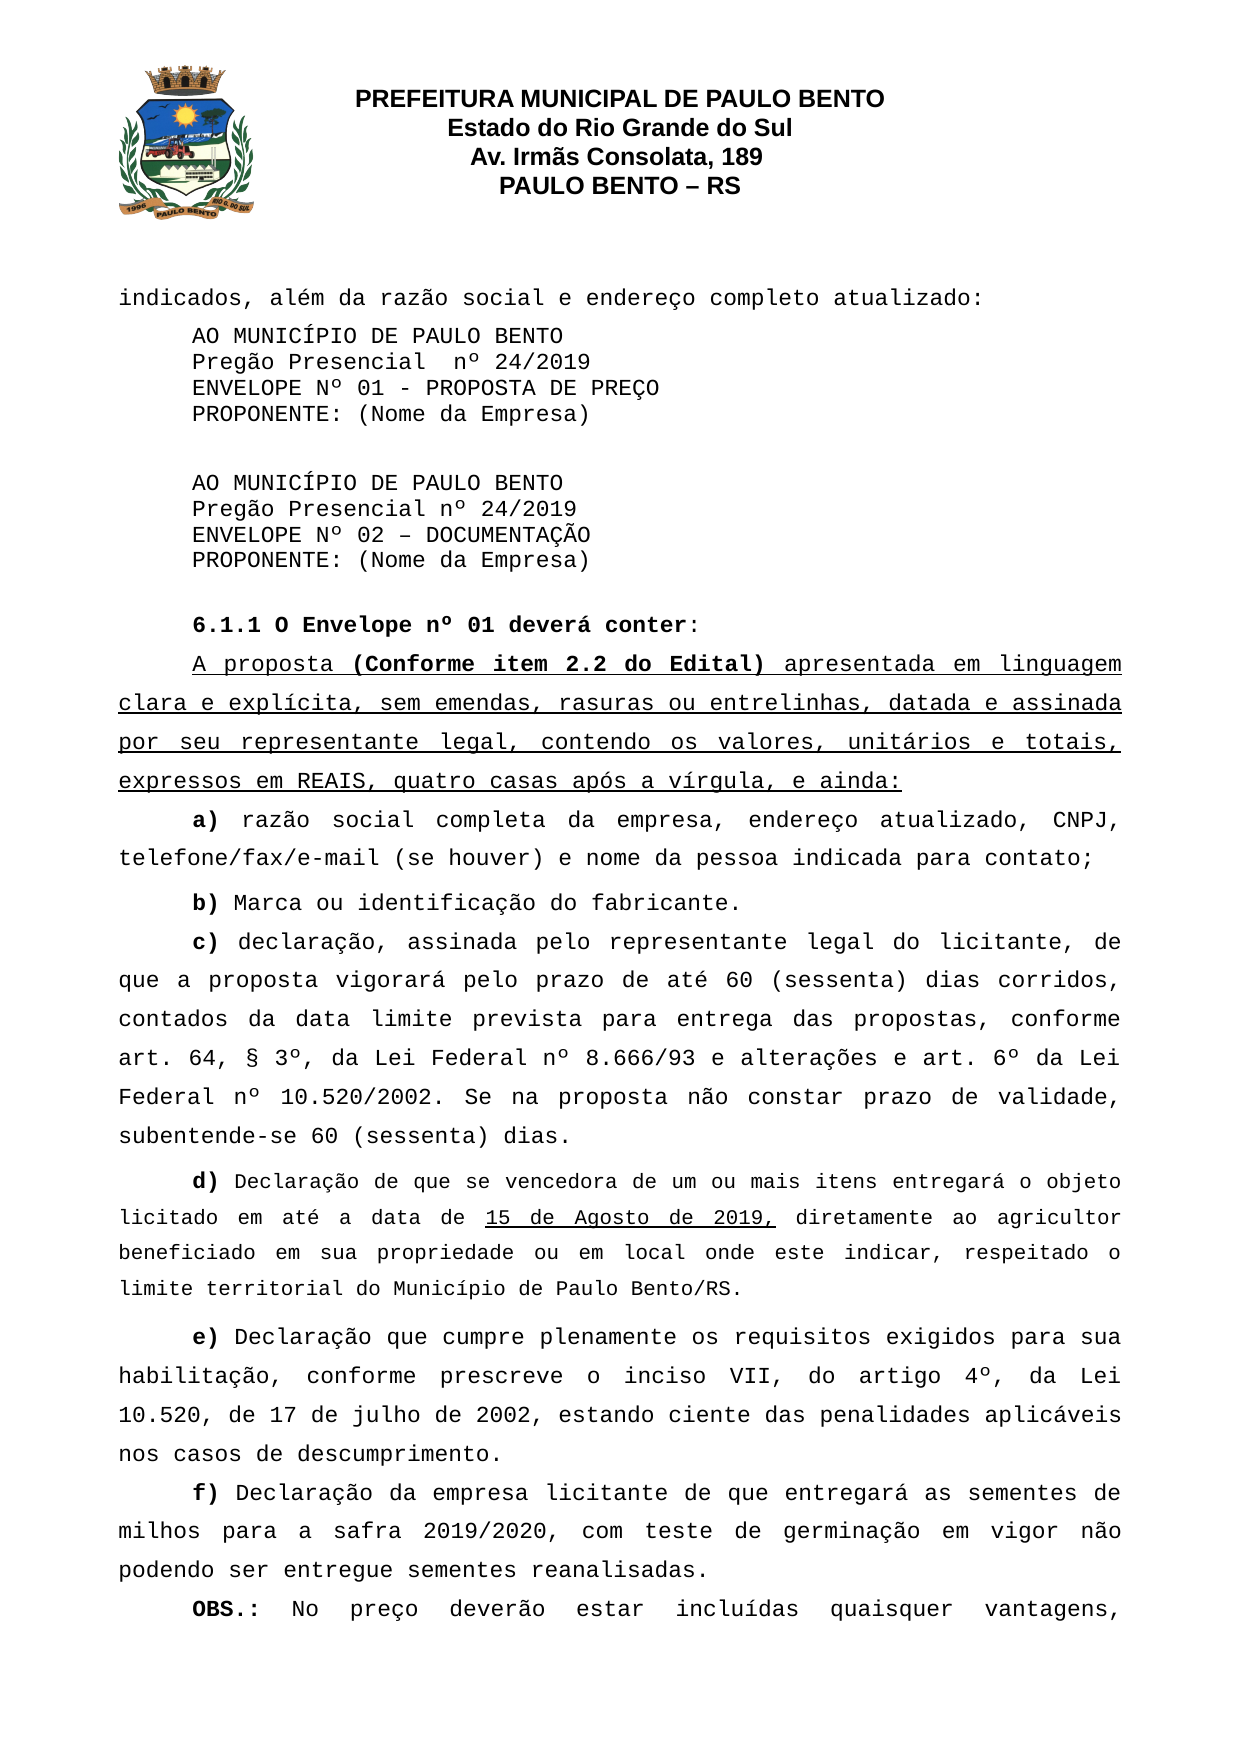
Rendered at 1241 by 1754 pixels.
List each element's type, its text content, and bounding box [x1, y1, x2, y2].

text a) razão social completa da empresa, endereço atualizado, CNPJ, telefone/fax/e-mail (se houver) e nome da pessoa indicada para contato; [118, 808, 1122, 873]
text d) Declaração de que se vencedora de um ou mais itens entregará o objeto licitado em até a data de 15 de Agosto de 2019, diretamente ao agricultor beneficiado em sua propriedade ou em local onde este indicar, respeitado o limite territorial do Município de Paulo Bento/RS. [118, 1169, 1122, 1301]
text A proposta (Conforme item 2.2 do Edital) apresentada em linguagem clara e explícita, sem emendas, rasuras ou entrelinhas, datada e assinada [118, 652, 1122, 712]
text ENVELOPE Nº 02 – DOCUMENTAÇÃO [118, 523, 1122, 549]
text 6.1.1 O Envelope nº 01 deverá conter: [118, 614, 1122, 639]
picture [118, 65, 254, 220]
text PROPONENTE: (Nome da Empresa) [118, 403, 1122, 428]
text ENVELOPE Nº 01 - PROPOSTA DE PREÇO [118, 377, 1122, 403]
text Pregão Presencial nº 24/2019 [118, 497, 1122, 523]
text PROPONENTE: (Nome da Empresa) [118, 549, 1122, 575]
text indicados, além da razão social e endereço completo atualizado: [118, 286, 1122, 312]
text e) Declaração que cumpre plenamente os requisitos exigidos para sua habilitação, conforme prescreve o inciso VII, do artigo 4º, da Lei 10.520, de 17 de julho de 2002, estando ciente das penalidades aplicáveis nos casos de descumprimento. [118, 1325, 1122, 1468]
text Pregão Presencial nº 24/2019 [118, 351, 1122, 377]
text c) declaração, assinada pelo representante legal do licitante, de que a proposta vigorará pelo prazo de até 60 (sessenta) dias corridos, contados da data limite prevista para entrega das propostas, conforme art. 64, § 3º, da Lei Federal nº 8.666/93 e alterações e art. 6º da Lei Federal nº 10.520/2002. Se na proposta não constar prazo de validade, subentende-se 60 (sessenta) dias. [118, 930, 1122, 1150]
text por seu representante legal, contendo os valores, unitários e totais, expressos em REAIS, quatro casas após a vírgula, e ainda: [118, 714, 1122, 795]
text OBS.: No preço deverão estar incluídas quaisquer vantagens, [118, 1597, 1122, 1623]
text AO MUNICÍPIO DE PAULO BENTO [118, 325, 1122, 351]
text b) Marca ou identificação do fabricante. [118, 892, 1122, 917]
text f) Declaração da empresa licitante de que entregará as sementes de milhos para a safra 2019/2020, com teste de germinação em vigor não podendo ser entregue sementes reanalisadas. [118, 1481, 1122, 1584]
text AO MUNICÍPIO DE PAULO BENTO [118, 471, 1122, 497]
